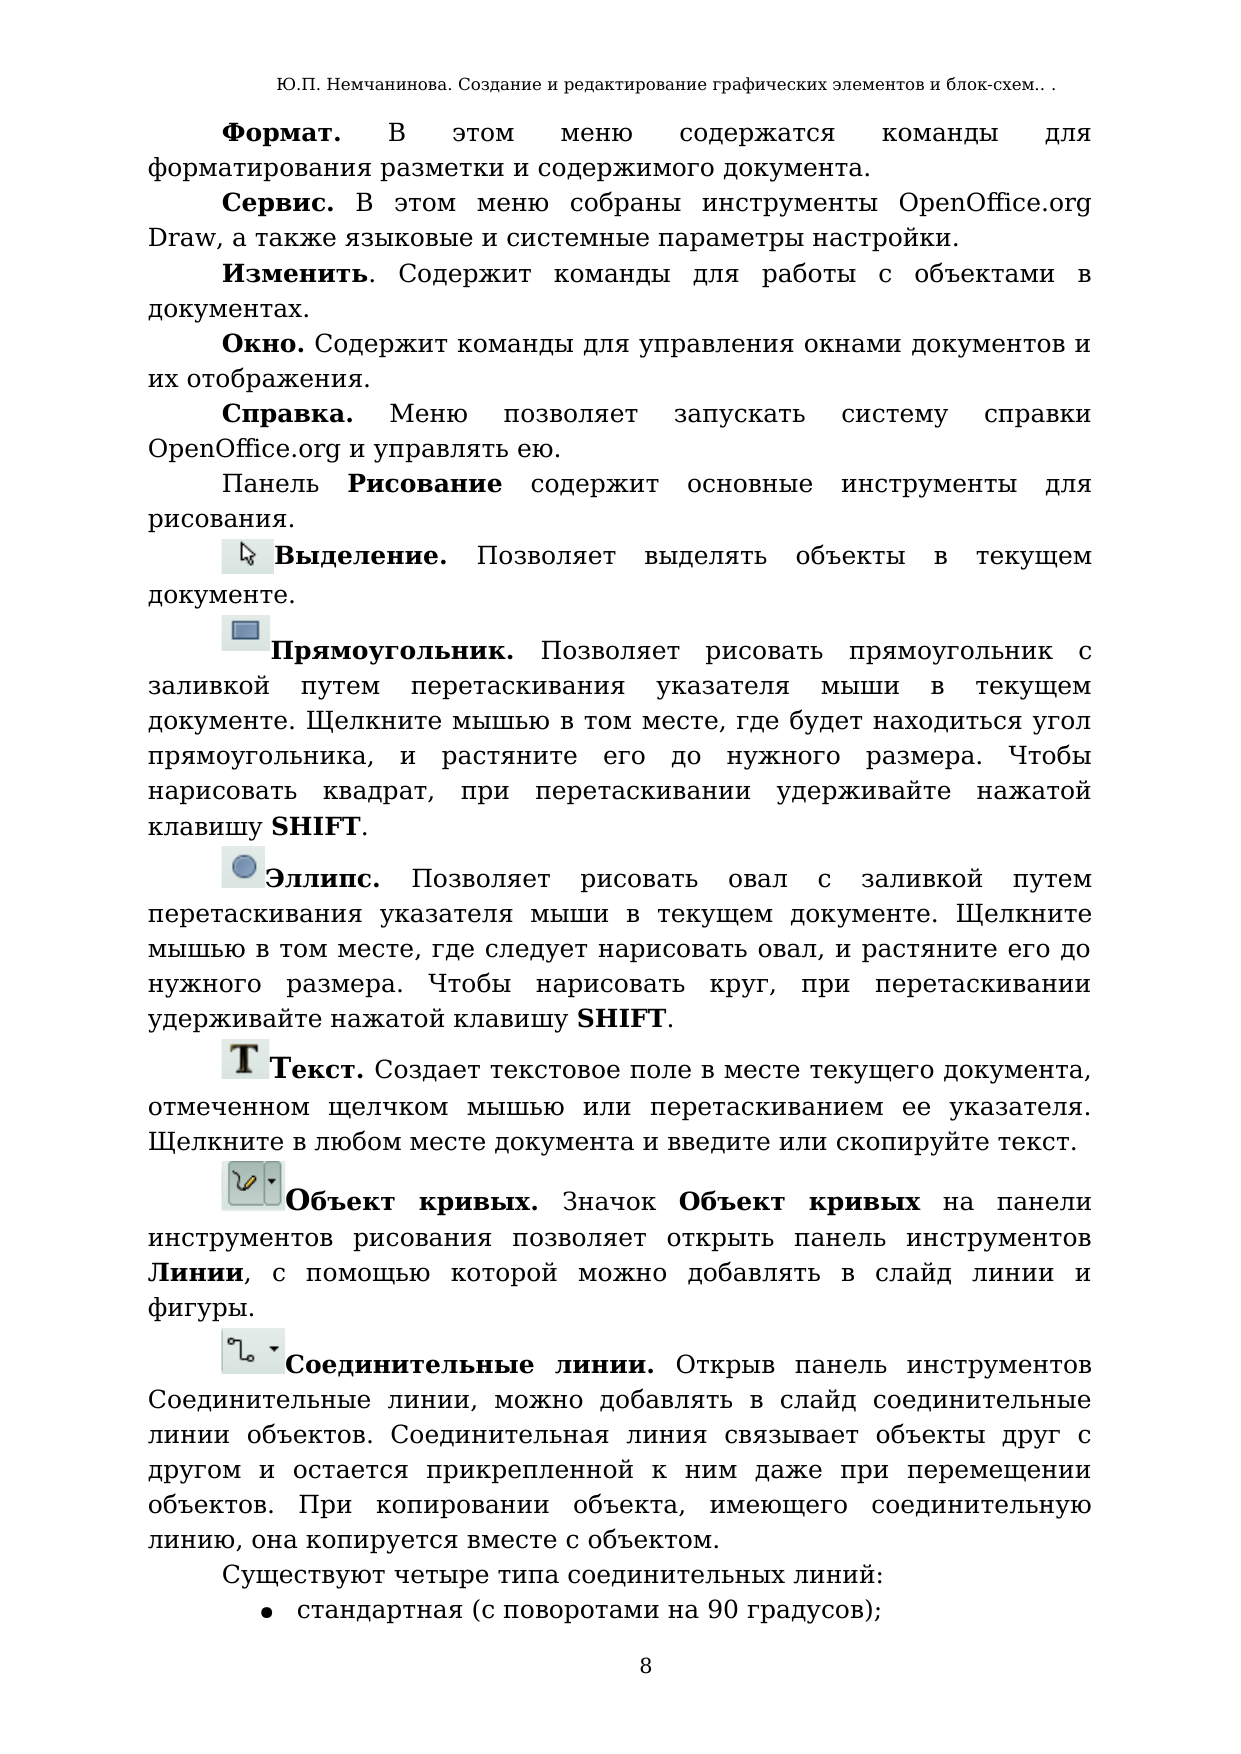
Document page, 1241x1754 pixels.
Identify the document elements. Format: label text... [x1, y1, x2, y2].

text Сервис. В этом меню собраны инструменты OpenOffice.org Draw, а также языковые и системные параметры настройки. [148, 188, 1092, 253]
picture [221, 539, 274, 574]
text Соединительные линии. Открыв панель инструментов Соединительные линии, можно добавлять в слайд соединительные линии объектов. Соединительная линия связывает объекты друг с другом и остается прикрепленной к ним даже при перемещении объектов. При копировании объекта, имеющего соединительную линию, она копируется вместе с объектом. [148, 1328, 1092, 1555]
text Окно. Содержит команды для управления окнами документов и их отображения. [148, 329, 1092, 393]
text Текст. Создает текстовое поле в месте текущего документа, отмеченном щелчком мышью или перетаскиванием ее указателя. Щелкните в любом месте документа и введите или скопируйте текст. [148, 1039, 1092, 1156]
text Панель Рисование содержит основные инструменты для рисования. [148, 469, 1092, 533]
text Формат. В этом меню содержатся команды для форматирования разметки и содержимого документа. [148, 118, 1092, 182]
text Выделение. Позволяет выделять объекты в текущем документе. [148, 539, 1092, 609]
picture [221, 846, 265, 888]
picture [221, 1039, 270, 1079]
text Существуют четыре типа соединительных линий: [148, 1561, 1092, 1590]
picture [221, 1328, 286, 1374]
text Объект кривых. Значок Объект кривых на панели инструментов рисования позволяет открыть панель инструментов Линии, с помощью которой можно добавлять в слайд линии и фигуры. [148, 1162, 1092, 1322]
text Прямоугольник. Позволяет рисовать прямоугольник с заливкой путем перетаскивания указателя мыши в текущем документе. Щелкните мышью в том месте, где будет находиться угол прямоугольника, и растяните его до нужного размера. Чтобы нарисовать квадрат, при перетаскивании удерживайте нажатой клавишу SHIFT. [148, 615, 1092, 841]
picture [221, 1161, 286, 1211]
text Изменить. Содержит команды для работы с объектами в документах. [148, 258, 1092, 323]
list стандартная (с поворотами на 90 градусов); [185, 1596, 1092, 1625]
text Эллипс. Позволяет рисовать овал с заливкой путем перетаскивания указателя мыши в текущем документе. Щелкните мышью в том месте, где следует нарисовать овал, и растяните его до нужного размера. Чтобы нарисовать круг, при перетаскивании удерживайте нажатой клавишу SHIFT. [148, 847, 1092, 1033]
picture [221, 615, 271, 651]
text Справка. Меню позволяет запускать систему справки OpenOffice.org и управлять ею. [148, 399, 1092, 463]
